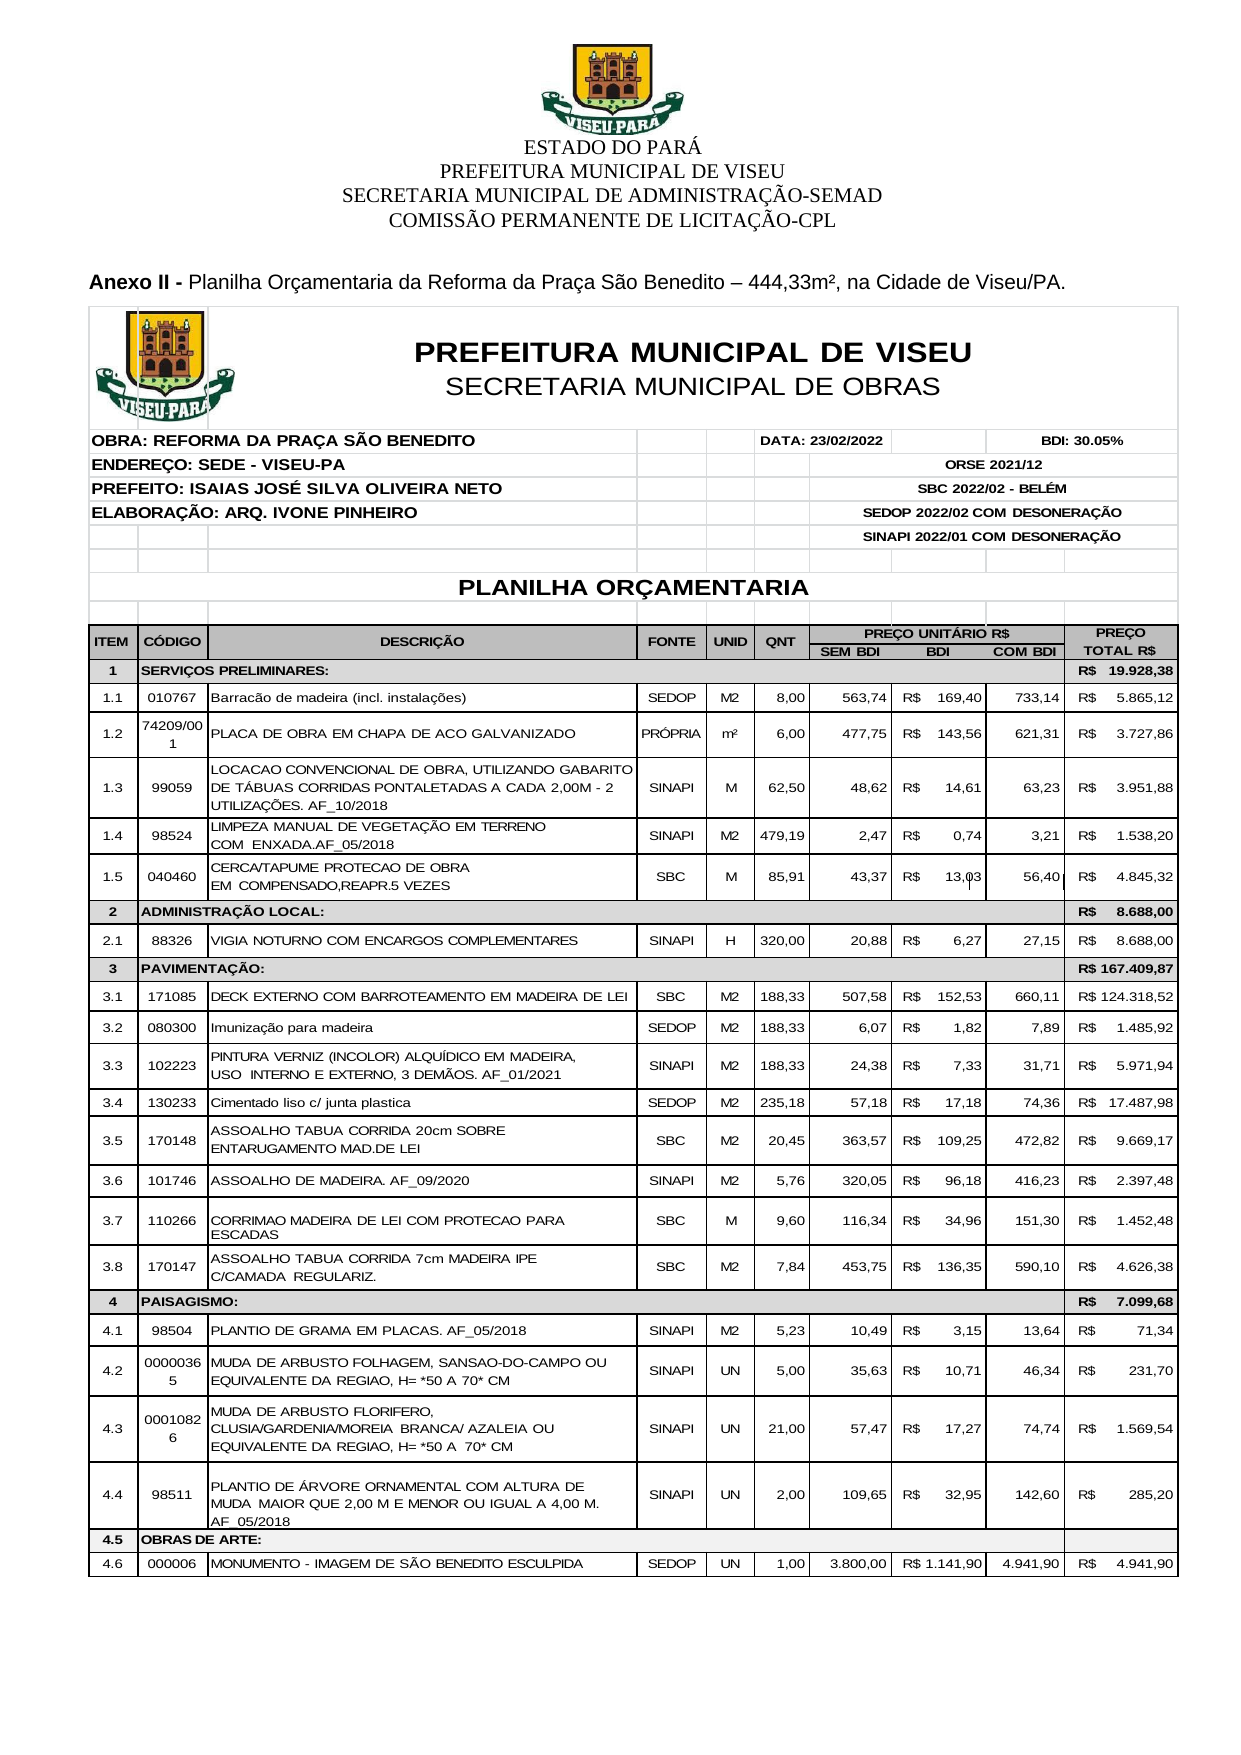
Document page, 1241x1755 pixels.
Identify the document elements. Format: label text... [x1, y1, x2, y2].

table_cell [707, 602, 754, 624]
table_cell 99059 [139, 758, 207, 817]
table_cell 2,00 [755, 1463, 809, 1528]
table_cell 10,49 [810, 1315, 891, 1345]
table_cell [638, 526, 706, 548]
table_cell R$ 1.538,20 [1065, 819, 1177, 853]
table_cell SEDOP [638, 1090, 706, 1115]
table_cell SBC [638, 855, 706, 899]
table_cell [892, 602, 985, 624]
table_cell 170148 [139, 1117, 207, 1164]
table_cell 188,33 [755, 1012, 809, 1042]
table_cell [707, 478, 754, 500]
table_cell SINAPI [638, 758, 706, 817]
table_cell 20,88 [810, 925, 891, 957]
table_cell 000006 [139, 1553, 207, 1576]
table_cell PLACA DE OBRA EM CHAPA DE ACO GALVANIZADO [209, 713, 636, 756]
table_cell ASSOALHO DE MADEIRA. AF_09/2020 [209, 1166, 636, 1196]
table_cell 4.1 [90, 1315, 137, 1345]
table_cell SINAPI [638, 1044, 706, 1088]
table_cell SINAPI [638, 1315, 706, 1345]
table_cell M2 [707, 1090, 754, 1115]
table_cell 5,00 [755, 1347, 809, 1395]
table_cell CERCA/TAPUME PROTECAO DE OBRA EM COMPENSADO,REAPR.5 VEZES [209, 855, 636, 899]
table_cell R$ 4.845,32 [1065, 855, 1177, 899]
table_cell [707, 550, 754, 572]
table_cell [755, 502, 809, 524]
table_cell OBRA: REFORMA DA PRAÇA SÃO BENEDITO [90, 430, 636, 452]
table_cell 8,00 [755, 684, 809, 711]
table_cell [139, 550, 207, 572]
table_cell 74209/00 1 [139, 713, 207, 756]
table_cell M [707, 855, 754, 899]
table_cell SINAPI [638, 819, 706, 853]
table_cell ASSOALHO TABUA CORRIDA 7cm MADEIRA IPE C/CAMADA REGULARIZ. [209, 1246, 636, 1289]
table_cell R$ 14,61 [892, 758, 985, 817]
table_cell 1.4 [90, 819, 137, 853]
table_cell R$ 2.397,48 [1065, 1166, 1177, 1196]
table_cell DATA: 23/02/2022 [755, 430, 891, 452]
table_cell M2 [707, 1246, 754, 1289]
table_cell M2 [707, 1117, 754, 1164]
table_cell M2 [707, 1012, 754, 1042]
table_cell M [707, 758, 754, 817]
table_cell 151,30 [987, 1198, 1064, 1244]
table_cell 2.1 [90, 925, 137, 957]
table_cell QNT [755, 626, 809, 659]
table_cell 142,60 [987, 1463, 1064, 1528]
table_cell 507,58 [810, 982, 891, 1010]
table_cell 4.3 [90, 1397, 137, 1461]
table_cell [755, 550, 809, 572]
table_cell 1 [90, 660, 137, 683]
table_cell 9,60 [755, 1198, 809, 1244]
table_cell DECK EXTERNO COM BARROTEAMENTO EM MADEIRA DE LEI [209, 982, 636, 1010]
table_cell 6,00 [755, 713, 809, 756]
table_header [90, 307, 137, 428]
table_cell 1.1 [90, 684, 137, 711]
table_cell 63,23 [987, 758, 1064, 817]
table_cell PREFEITO: ISAIAS JOSÉ SILVA OLIVEIRA NETO [90, 478, 636, 500]
table_cell R$ 136,35 [892, 1246, 985, 1289]
table_cell [892, 550, 985, 572]
table_cell SINAPI [638, 1397, 706, 1461]
text Anexo II - Planilha Orçamentaria da Reforma da Praça São Benedito – 444,33m², na Cidade de Viseu/PA. [89, 270, 1191, 294]
table_header PREFEITURA MUNICIPAL DE VISEU SECRETARIA MUNICIPAL DE OBRAS [209, 307, 1177, 428]
table_cell SBC [638, 982, 706, 1010]
table_cell 74,74 [987, 1397, 1064, 1461]
table_cell 479,19 [755, 819, 809, 853]
table_cell [1065, 1530, 1177, 1552]
table_cell R$ 8.688,00 [1065, 925, 1177, 957]
table_cell 590,10 [987, 1246, 1064, 1289]
table_cell 35,63 [810, 1347, 891, 1395]
table_cell M2 [707, 1044, 754, 1088]
table_cell R$ 231,70 [1065, 1347, 1177, 1395]
table_cell R$ 143,56 [892, 713, 985, 756]
table_cell 6,07 [810, 1012, 891, 1042]
table_cell 235,18 [755, 1090, 809, 1115]
table_cell SBC [638, 1198, 706, 1244]
table_cell PAVIMENTAÇÃO: [139, 958, 1064, 981]
table_cell ASSOALHO TABUA CORRIDA 20cm SOBRE ENTARUGAMENTO MAD.DE LEI [209, 1117, 636, 1164]
table_cell 7,84 [755, 1246, 809, 1289]
table_cell UN [707, 1553, 754, 1576]
table_cell SBC [638, 1246, 706, 1289]
table_cell R$ 3,15 [892, 1315, 985, 1345]
table_cell R$ 285,20 [1065, 1463, 1177, 1528]
table_cell M2 [707, 1166, 754, 1196]
table_cell R$ 124.318,52 [1065, 982, 1177, 1010]
table_cell [139, 602, 207, 624]
table_cell [707, 430, 754, 452]
table_cell ENDEREÇO: SEDE - VISEU-PA [90, 454, 636, 476]
table_cell 3.1 [90, 982, 137, 1010]
table_cell 85,91 [755, 855, 809, 899]
table_cell 3 [90, 958, 137, 981]
table_cell MUDA DE ARBUSTO FLORIFERO, CLUSIA/GARDENIA/MOREIA BRANCA/ AZALEIA OU EQUIVALENTE DA REGIAO, H= *50 A 70* CM [209, 1397, 636, 1461]
table_cell SINAPI 2022/01 COM DESONERAÇÃO [810, 526, 1177, 548]
table_header [139, 422, 207, 428]
table_cell R$ 7,33 [892, 1044, 985, 1088]
table_cell 3.3 [90, 1044, 137, 1088]
table_cell R$ 152,53 [892, 982, 985, 1010]
table_cell 320,05 [810, 1166, 891, 1196]
table_cell LIMPEZA MANUAL DE VEGETAÇÃO EM TERRENO COM ENXADA.AF_05/2018 [209, 819, 636, 853]
table_cell [755, 478, 809, 500]
table_cell [1065, 550, 1177, 572]
table_cell 472,82 [987, 1117, 1064, 1164]
table_cell PLANTIO DE ÁRVORE ORNAMENTAL COM ALTURA DE MUDA MAIOR QUE 2,00 M E MENOR OU IGUAL A 4,00 M. AF_05/2018 [209, 1463, 636, 1528]
table_cell 4.2 [90, 1347, 137, 1395]
table_cell SINAPI [638, 1463, 706, 1528]
table_cell 188,33 [755, 1044, 809, 1088]
table_cell [90, 550, 137, 572]
table_cell M2 [707, 1315, 754, 1345]
table_cell 453,75 [810, 1246, 891, 1289]
table_cell PAISAGISMO: [139, 1291, 1064, 1313]
table_cell FONTE [638, 626, 706, 659]
table_cell R$ 17.487,98 [1065, 1090, 1177, 1115]
table_cell R$ 7.099,68 [1065, 1291, 1177, 1313]
table_cell R$ 19.928,38 [1065, 660, 1177, 683]
table_cell 88326 [139, 925, 207, 957]
table_cell 3.5 [90, 1117, 137, 1164]
table_cell R$ 6,27 [892, 925, 985, 957]
table_cell 010767 [139, 684, 207, 711]
table_cell [638, 502, 706, 524]
table_cell ORSE 2021/12 [810, 454, 1177, 476]
table_cell SINAPI [638, 1166, 706, 1196]
table_cell 62,50 [755, 758, 809, 817]
table_cell 171085 [139, 982, 207, 1010]
table_cell 5,76 [755, 1166, 809, 1196]
table_cell 3.4 [90, 1090, 137, 1115]
table_cell M2 [707, 684, 754, 711]
table_cell 98524 [139, 819, 207, 853]
table_cell [892, 430, 985, 452]
table_cell 98504 [139, 1315, 207, 1345]
table_cell 1.2 [90, 713, 137, 756]
table_cell Cimentado liso c/ junta plastica [209, 1090, 636, 1115]
table_cell [209, 550, 636, 572]
table_cell 621,31 [987, 713, 1064, 756]
table_cell 21,00 [755, 1397, 809, 1461]
table_cell 57,18 [810, 1090, 891, 1115]
table_cell R$ 3.951,88 [1065, 758, 1177, 817]
table_header [139, 307, 207, 311]
table_cell 4.5 [90, 1530, 137, 1552]
table_cell CÓDIGO [139, 626, 207, 659]
table_cell Imunização para madeira [209, 1012, 636, 1042]
table_cell 110266 [139, 1198, 207, 1244]
table_cell [987, 602, 1064, 624]
table_cell SBC 2022/02 - BELÉM [810, 478, 1177, 500]
table_cell 363,57 [810, 1117, 891, 1164]
table_cell [90, 526, 137, 548]
table_cell ITEM [90, 626, 137, 659]
table_cell SINAPI [638, 1347, 706, 1395]
table_cell 4.4 [90, 1463, 137, 1528]
table_cell 46,34 [987, 1347, 1064, 1395]
table_cell R$ 109,25 [892, 1117, 985, 1164]
table_cell 3.7 [90, 1198, 137, 1244]
table_cell [707, 454, 754, 476]
table_cell 3.2 [90, 1012, 137, 1042]
table_cell 4.6 [90, 1553, 137, 1576]
table_cell 101746 [139, 1166, 207, 1196]
table_cell R$ 17,18 [892, 1090, 985, 1115]
table_cell UN [707, 1463, 754, 1528]
table_cell MONUMENTO - IMAGEM DE SÃO BENEDITO ESCULPIDA [209, 1553, 636, 1576]
table_cell Barracão de madeira (incl. instalações) [209, 684, 636, 711]
table_cell DESCRIÇÃO [209, 626, 636, 659]
table_cell 48,62 [810, 758, 891, 817]
table_cell 98511 [139, 1463, 207, 1528]
table_cell R$ 0,74 [892, 819, 985, 853]
table_cell 563,74 [810, 684, 891, 711]
table_cell R$ 1.452,48 [1065, 1198, 1177, 1244]
table_cell [755, 602, 809, 624]
table_cell [810, 550, 891, 572]
table_cell [707, 502, 754, 524]
table_cell PLANILHA ORÇAMENTARIA [90, 573, 1177, 600]
table_cell PRÓPRIA [638, 713, 706, 756]
table_cell R$ 1.485,92 [1065, 1012, 1177, 1042]
table_cell R$ 1.141,90 [892, 1553, 985, 1576]
table_cell PREÇO TOTAL R$ [1065, 626, 1177, 659]
table_cell 74,36 [987, 1090, 1064, 1115]
table_cell SERVIÇOS PRELIMINARES: [139, 660, 1064, 683]
table_cell R$ 5.865,12 [1065, 684, 1177, 711]
table_cell 5,23 [755, 1315, 809, 1345]
table_cell ELABORAÇÃO: ARQ. IVONE PINHEIRO [90, 502, 636, 524]
table_cell 57,47 [810, 1397, 891, 1461]
table_cell R$ 3.727,86 [1065, 713, 1177, 756]
table_cell R$ 9.669,17 [1065, 1117, 1177, 1164]
table_cell [638, 550, 706, 572]
table_cell R$ 71,34 [1065, 1315, 1177, 1345]
table_cell [638, 454, 706, 476]
table_cell BDI: 30.05% [987, 430, 1177, 452]
table_cell R$ 1.569,54 [1065, 1397, 1177, 1461]
table_cell 320,00 [755, 925, 809, 957]
table_cell [755, 526, 809, 548]
table_cell [638, 602, 706, 624]
table_cell [209, 602, 636, 624]
table_cell 109,65 [810, 1463, 891, 1528]
table_cell [209, 526, 636, 548]
table_cell R$ 5.971,94 [1065, 1044, 1177, 1088]
table_cell PINTURA VERNIZ (INCOLOR) ALQUÍDICO EM MADEIRA, USO INTERNO E EXTERNO, 3 DEMÃOS. AF_01/2021 [209, 1044, 636, 1088]
table_cell MUDA DE ARBUSTO FOLHAGEM, SANSAO-DO-CAMPO OU EQUIVALENTE DA REGIAO, H= *50 A 70* CM [209, 1347, 636, 1395]
table_cell ADMINISTRAÇÃO LOCAL: [139, 901, 1064, 923]
table_cell 13,64 [987, 1315, 1064, 1345]
table_cell 27,15 [987, 925, 1064, 957]
table_cell 20,45 [755, 1117, 809, 1164]
table_cell 3,21 [987, 819, 1064, 853]
table_cell SEM BDI BDI COM BDI [810, 645, 1064, 659]
table_cell 0000036 5 [139, 1347, 207, 1395]
table_cell R$ 4.626,38 [1065, 1246, 1177, 1289]
table_cell M2 [707, 982, 754, 1010]
table_cell [987, 550, 1064, 572]
table_cell SEDOP [638, 1553, 706, 1576]
table_cell VIGIA NOTURNO COM ENCARGOS COMPLEMENTARES [209, 925, 636, 957]
table_cell CORRIMAO MADEIRA DE LEI COM PROTECAO PARA ESCADAS [209, 1198, 636, 1244]
table_cell SEDOP [638, 1012, 706, 1042]
table_cell 4.941,90 [987, 1553, 1064, 1576]
table_cell 3.800,00 [810, 1553, 891, 1576]
table_cell 31,71 [987, 1044, 1064, 1088]
table_cell H [707, 925, 754, 957]
table_cell 3.8 [90, 1246, 137, 1289]
table_cell 0001082 6 [139, 1397, 207, 1461]
table_cell R$ 32,95 [892, 1463, 985, 1528]
table_cell [638, 478, 706, 500]
table_cell R$ 1,82 [892, 1012, 985, 1042]
table_cell R$ 167.409,87 [1065, 958, 1177, 981]
table_cell 116,34 [810, 1198, 891, 1244]
table_cell 040460 [139, 855, 207, 899]
table_cell 416,23 [987, 1166, 1064, 1196]
table_cell 1.5 [90, 855, 137, 899]
table_cell R$ 10,71 [892, 1347, 985, 1395]
table_cell R$ 8.688,00 [1065, 901, 1177, 923]
table_cell SEDOP 2022/02 COM DESONERAÇÃO [810, 502, 1177, 524]
table_cell PREÇO UNITÁRIO R$ [810, 626, 1064, 643]
table_cell UNID [707, 626, 754, 659]
table_cell 7,89 [987, 1012, 1064, 1042]
table_cell M2 [707, 819, 754, 853]
table_cell LOCACAO CONVENCIONAL DE OBRA, UTILIZANDO GABARITO DE TÁBUAS CORRIDAS PONTALETADAS A CADA 2,00M - 2 UTILIZAÇÕES. AF_10/2018 [209, 758, 636, 817]
table_cell 130233 [139, 1090, 207, 1115]
table_cell 660,11 [987, 982, 1064, 1010]
table_cell [707, 526, 754, 548]
table_cell [810, 602, 891, 624]
table_cell [139, 526, 207, 548]
table_cell [638, 430, 706, 452]
table_cell OBRAS DE ARTE: [139, 1530, 1064, 1552]
table_cell SEDOP [638, 684, 706, 711]
table_cell UN [707, 1397, 754, 1461]
table_cell SBC [638, 1117, 706, 1164]
table_cell 1,00 [755, 1553, 809, 1576]
table_cell 080300 [139, 1012, 207, 1042]
table_cell 56,40 [987, 855, 1064, 899]
table_cell R$ 13,03 [892, 855, 985, 899]
table_cell R$ 169,40 [892, 684, 985, 711]
table_cell 2 [90, 901, 137, 923]
table_cell 2,47 [810, 819, 891, 853]
table_cell 733,14 [987, 684, 1064, 711]
table_cell UN [707, 1347, 754, 1395]
table_cell 170147 [139, 1246, 207, 1289]
table_cell 102223 [139, 1044, 207, 1088]
table_cell R$ 34,96 [892, 1198, 985, 1244]
table_cell M [707, 1198, 754, 1244]
table_cell SINAPI [638, 925, 706, 957]
table_cell [90, 602, 137, 624]
table_cell 24,38 [810, 1044, 891, 1088]
table_cell 4 [90, 1291, 137, 1313]
table_cell 477,75 [810, 713, 891, 756]
table_cell 3.6 [90, 1166, 137, 1196]
table_cell [1065, 602, 1177, 624]
table_cell PLANTIO DE GRAMA EM PLACAS. AF_05/2018 [209, 1315, 636, 1345]
table_cell 188,33 [755, 982, 809, 1010]
table_cell R$ 4.941,90 [1065, 1553, 1177, 1576]
table_cell [755, 454, 809, 476]
table_cell R$ 17,27 [892, 1397, 985, 1461]
table_cell R$ 96,18 [892, 1166, 985, 1196]
table_cell 43,37 [810, 855, 891, 899]
table_cell m² [707, 713, 754, 756]
table_cell 1.3 [90, 758, 137, 817]
